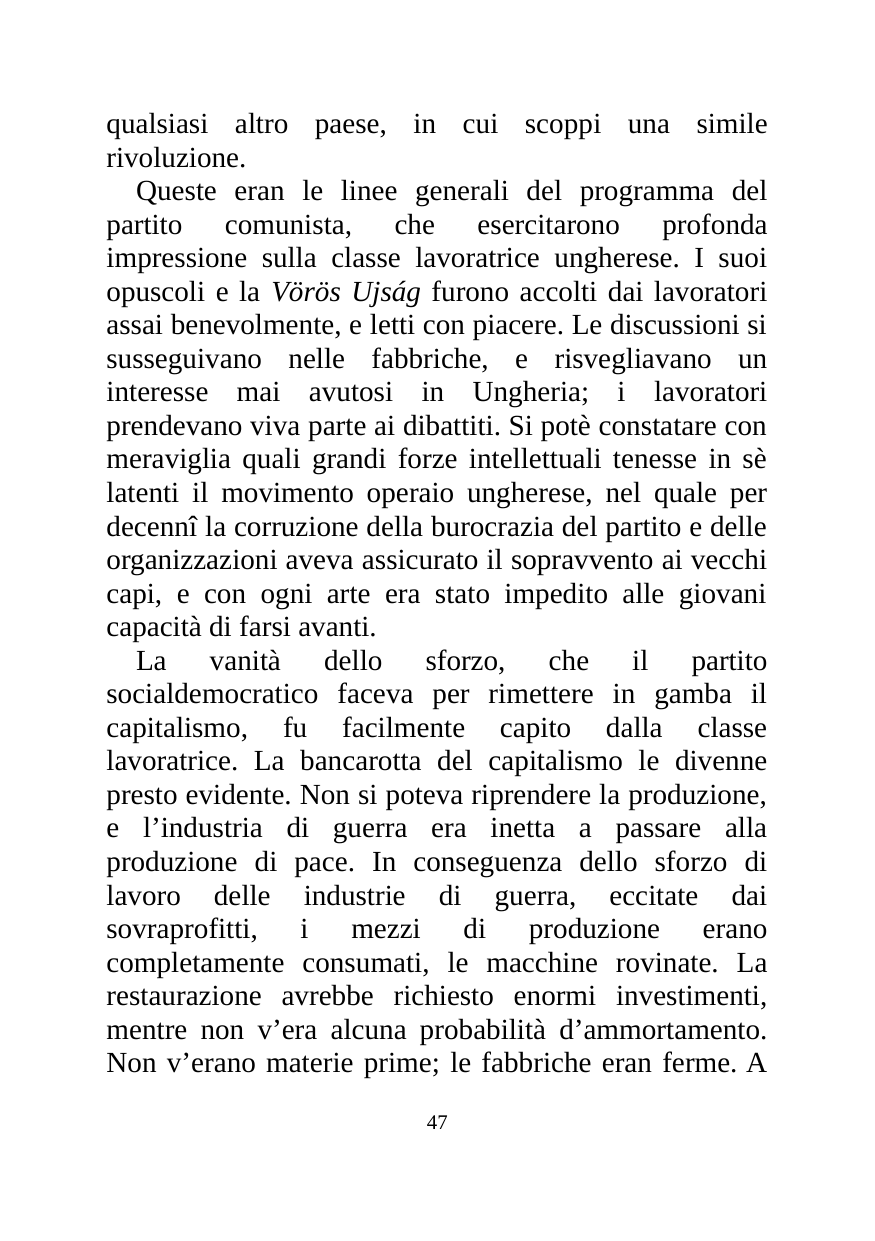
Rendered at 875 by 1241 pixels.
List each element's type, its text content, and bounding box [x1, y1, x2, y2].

text La vanità dello sforzo, che il partito socialdemocratico faceva per rimettere in gamba il capitalismo, fu facilmente capito dalla classe lavoratrice. La bancarotta del capitalismo le divenne presto evidente. Non si poteva riprendere la produzione, e l’industria di guerra era inetta a passare alla produzione di pace. In conseguenza dello sforzo di lavoro delle industrie di guerra, eccitate dai sovraprofitti, i mezzi di produzione erano completamente consumati, le macchine rovinate. La restaurazione avrebbe richiesto enormi investimenti, mentre non v’era alcuna probabilità d’ammortamento. Non v’erano materie prime; le fabbriche eran ferme. A [106, 643, 768, 1079]
text Queste eran le linee generali del programma del partito comunista, che esercitarono profonda impressione sulla classe lavoratrice ungherese. I suoi opuscoli e la Vörös Ujság furono accolti dai lavoratori assai benevolmente, e letti con piacere. Le discussioni si susseguivano nelle fabbriche, e risvegliavano un interesse mai avutosi in Ungheria; i lavoratori prendevano viva parte ai dibattiti. Si potè constatare con meraviglia quali grandi forze intellettuali tenesse in sè latenti il movimento operaio ungherese, nel quale per decennî la corruzione della burocrazia del partito e delle organizzazioni aveva assicurato il sopravvento ai vecchi capi, e con ogni arte era stato impedito alle giovani capacità di farsi avanti. [106, 173, 768, 643]
text qualsiasi altro paese, in cui scoppi una simile rivoluzione. [106, 106, 768, 173]
